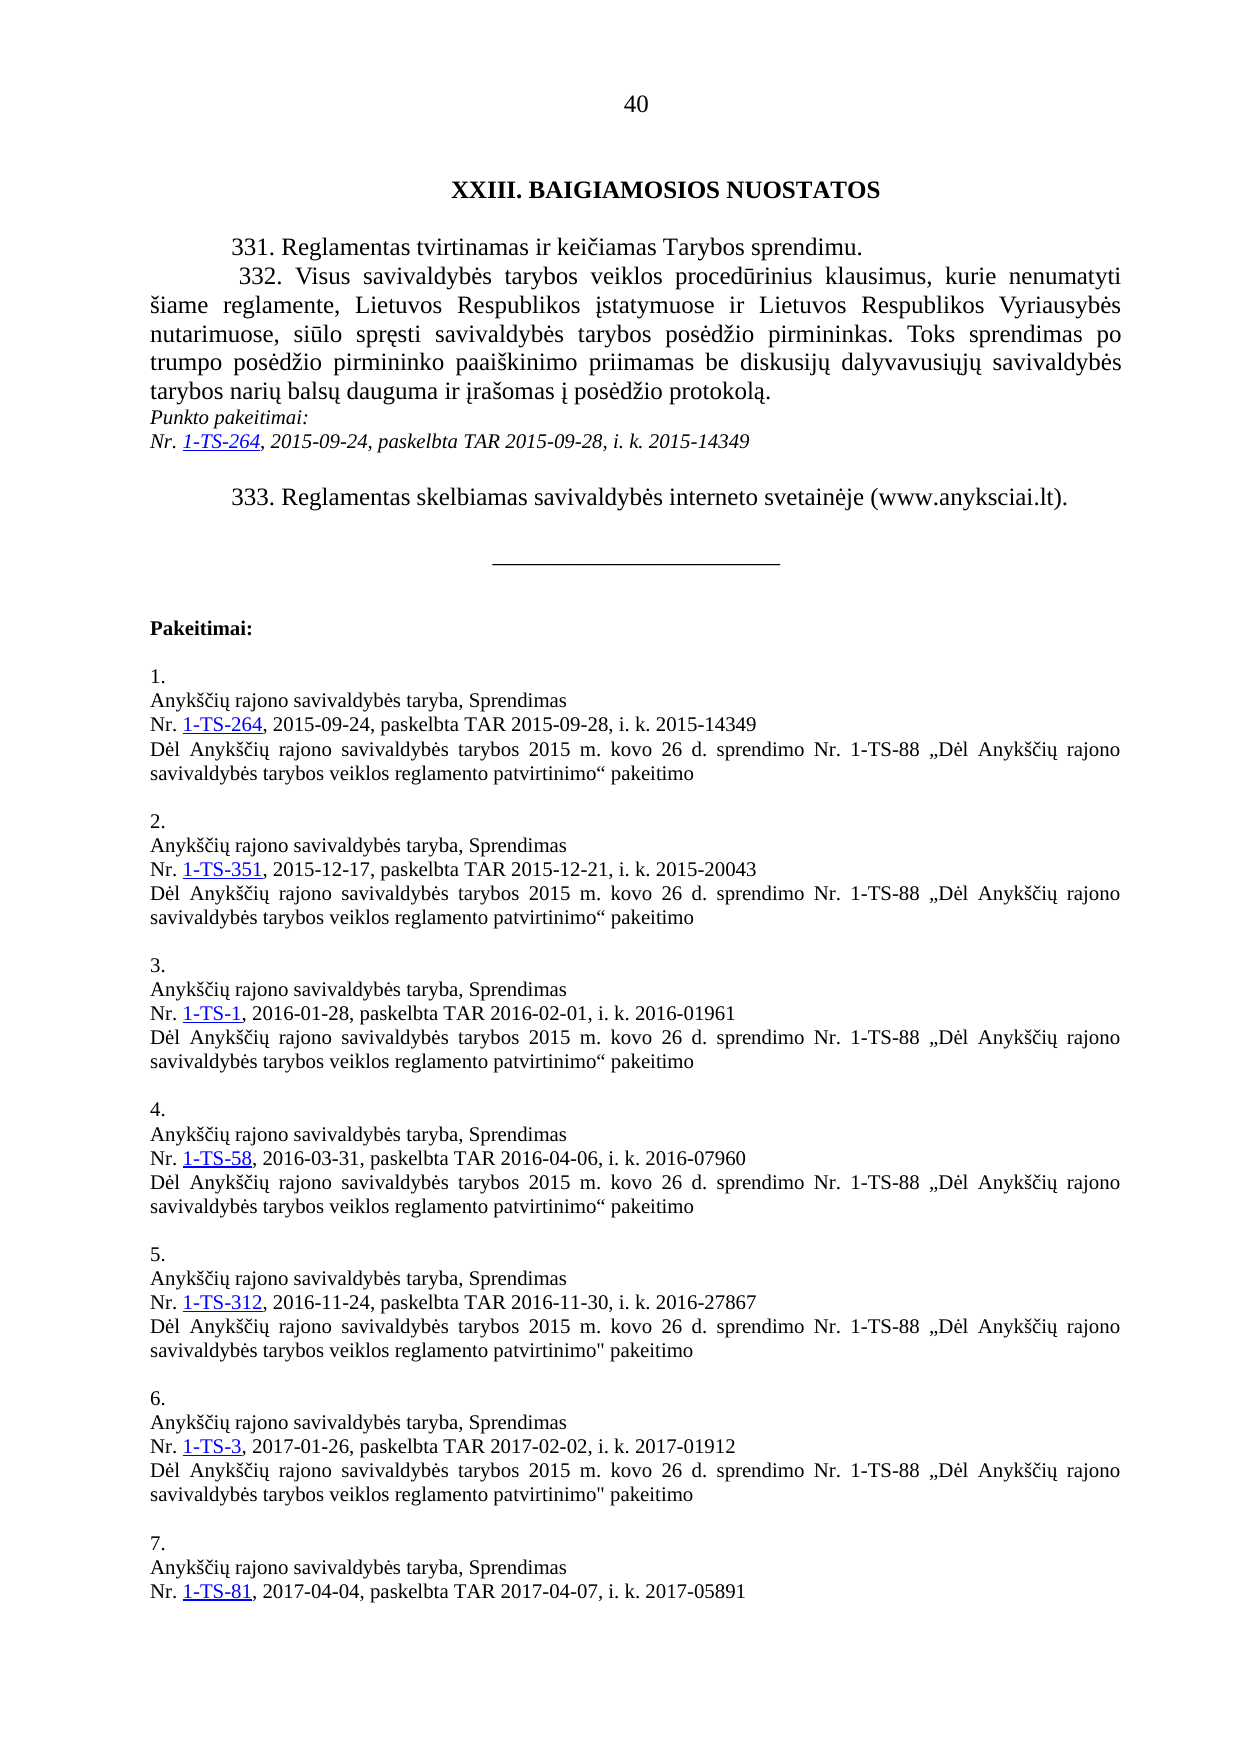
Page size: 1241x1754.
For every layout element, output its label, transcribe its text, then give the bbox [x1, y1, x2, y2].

text 7. [150, 1531, 1122, 1554]
text Nr. 1-TS-58, 2016-03-31, paskelbta TAR 2016-04-06, i. k. 2016-07960 [150, 1146, 1122, 1169]
text Nr. 1-TS-3, 2017-01-26, paskelbta TAR 2017-02-02, i. k. 2017-01912 [150, 1434, 1122, 1458]
text 6. [150, 1386, 1122, 1410]
text Pakeitimai: [150, 616, 1122, 640]
text Anykščių rajono savivaldybės taryba, Sprendimas [150, 977, 1122, 1001]
text 332. Visus savivaldybės tarybos veiklos procedūrinius klausimus, kurie nenumatyti šiame reglamente, Lietuvos Respublikos įstatymuose ir Lietuvos Respublikos Vyriausybės nutarimuose, siūlo spręsti savivaldybės tarybos posėdžio pirmininkas. Toks sprendimas po trumpo posėdžio pirmininko paaiškinimo priimamas be diskusijų dalyvavusiųjų savivaldybės tarybos narių balsų dauguma ir įrašomas į posėdžio protokolą. [150, 261, 1122, 405]
text 2. [150, 809, 1122, 833]
text Dėl Anykščių rajono savivaldybės tarybos 2015 m. kovo 26 d. sprendimo Nr. 1-TS-88 „Dėl Anykščių rajono savivaldybės tarybos veiklos reglamento patvirtinimo" pakeitimo [150, 1314, 1122, 1362]
text Dėl Anykščių rajono savivaldybės tarybos 2015 m. kovo 26 d. sprendimo Nr. 1-TS-88 „Dėl Anykščių rajono savivaldybės tarybos veiklos reglamento patvirtinimo“ pakeitimo [150, 1025, 1122, 1073]
text Dėl Anykščių rajono savivaldybės tarybos 2015 m. kovo 26 d. sprendimo Nr. 1-TS-88 „Dėl Anykščių rajono savivaldybės tarybos veiklos reglamento patvirtinimo“ pakeitimo [150, 736, 1122, 784]
text Anykščių rajono savivaldybės taryba, Sprendimas [150, 1266, 1122, 1290]
text Dėl Anykščių rajono savivaldybės tarybos 2015 m. kovo 26 d. sprendimo Nr. 1-TS-88 „Dėl Anykščių rajono savivaldybės tarybos veiklos reglamento patvirtinimo“ pakeitimo [150, 881, 1122, 929]
text 331. Reglamentas tvirtinamas ir keičiamas Tarybos sprendimu. [150, 232, 1122, 261]
text Anykščių rajono savivaldybės taryba, Sprendimas [150, 688, 1122, 712]
text 1. [150, 664, 1122, 688]
text Nr. 1-TS-264, 2015-09-24, paskelbta TAR 2015-09-28, i. k. 2015-14349 [150, 712, 1122, 736]
text Nr. 1-TS-81, 2017-04-04, paskelbta TAR 2017-04-07, i. k. 2017-05891 [150, 1579, 1122, 1603]
text Nr. 1-TS-1, 2016-01-28, paskelbta TAR 2016-02-01, i. k. 2016-01961 [150, 1001, 1122, 1025]
text Anykščių rajono savivaldybės taryba, Sprendimas [150, 1410, 1122, 1434]
text Anykščių rajono savivaldybės taryba, Sprendimas [150, 833, 1122, 857]
text _______________________ [150, 539, 1122, 568]
text Nr. 1-TS-312, 2016-11-24, paskelbta TAR 2016-11-30, i. k. 2016-27867 [150, 1290, 1122, 1314]
text Dėl Anykščių rajono savivaldybės tarybos 2015 m. kovo 26 d. sprendimo Nr. 1-TS-88 „Dėl Anykščių rajono savivaldybės tarybos veiklos reglamento patvirtinimo“ pakeitimo [150, 1169, 1122, 1218]
text Nr. 1-TS-351, 2015-12-17, paskelbta TAR 2015-12-21, i. k. 2015-20043 [150, 857, 1122, 881]
text Dėl Anykščių rajono savivaldybės tarybos 2015 m. kovo 26 d. sprendimo Nr. 1-TS-88 „Dėl Anykščių rajono savivaldybės tarybos veiklos reglamento patvirtinimo" pakeitimo [150, 1458, 1122, 1506]
text XXIII. BAIGIAMOSIOS NUOSTATOS [150, 175, 1122, 204]
text Anykščių rajono savivaldybės taryba, Sprendimas [150, 1554, 1122, 1579]
text 333. Reglamentas skelbiamas savivaldybės interneto svetainėje (www.anyksciai.lt). [150, 482, 1122, 511]
text Nr. 1-TS-264, 2015-09-24, paskelbta TAR 2015-09-28, i. k. 2015-14349 [150, 429, 1122, 453]
text Punkto pakeitimai: [150, 405, 1122, 429]
text 3. [150, 953, 1122, 977]
text Anykščių rajono savivaldybės taryba, Sprendimas [150, 1121, 1122, 1146]
text 4. [150, 1097, 1122, 1121]
text 5. [150, 1242, 1122, 1266]
